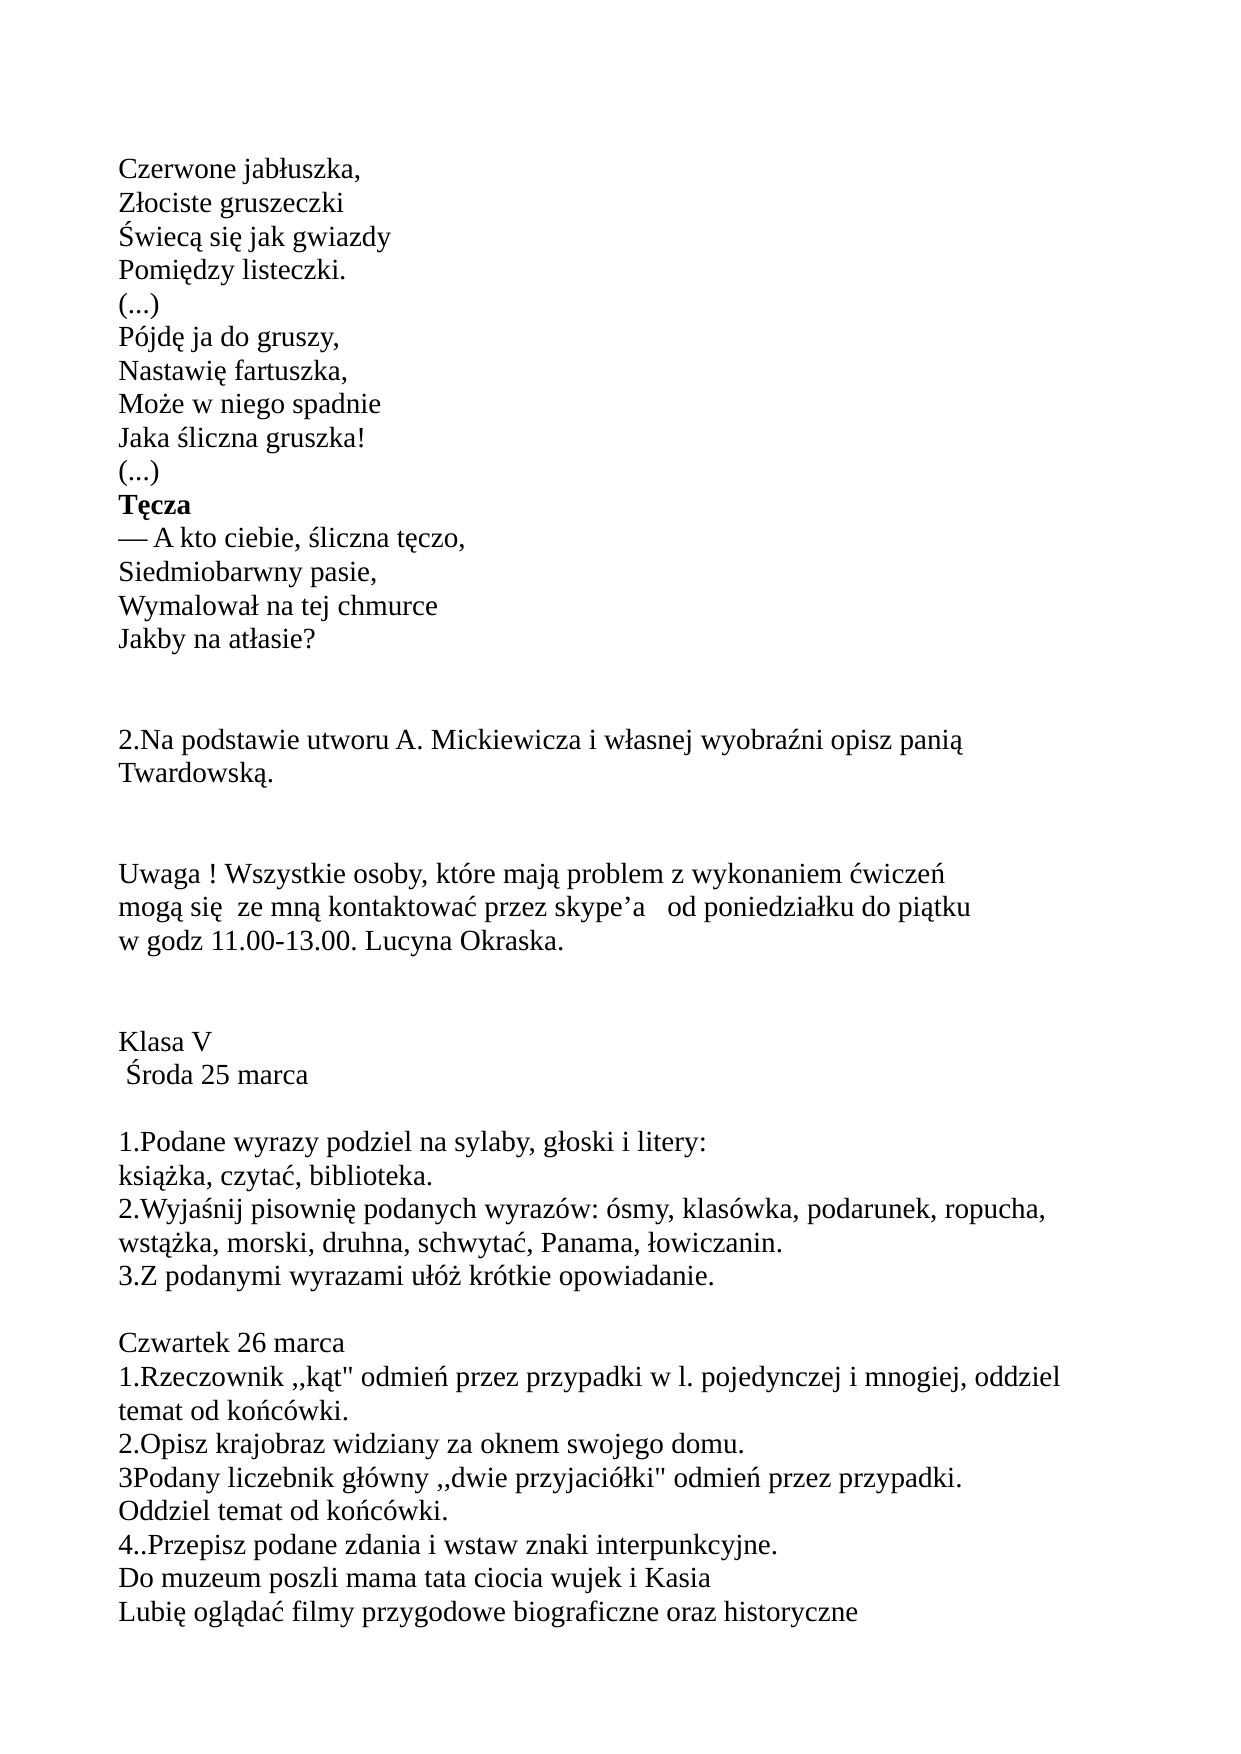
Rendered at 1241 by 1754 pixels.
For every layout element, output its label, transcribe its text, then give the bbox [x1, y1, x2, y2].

text Środa 25 marca [118, 1057, 1122, 1091]
text Czwartek 26 marca [118, 1326, 1122, 1359]
text 2.Opisz krajobraz widziany za oknem swojego domu. [118, 1426, 1122, 1460]
text Klasa V [118, 1024, 1122, 1057]
text 3.Z podanymi wyrazami ułóż krótkie opowiadanie. [118, 1258, 1122, 1292]
text 2.Wyjaśnij pisownię podanych wyrazów: ósmy, klasówka, podarunek, ropucha, wstążka, morski, druhna, schwytać, Panama, łowiczanin. [118, 1191, 1122, 1258]
text Lubię oglądać filmy przygodowe biograficzne oraz historyczne [118, 1594, 1122, 1627]
text Tęcza — A kto ciebie, śliczna tęczo, Siedmiobarwny pasie, Wymalował na tej chmurce Jakby na atłasie? [118, 487, 1122, 655]
text 1.Rzeczownik ,,kąt" odmień przez przypadki w l. pojedynczej i mnogiej, oddziel temat od końcówki. [118, 1359, 1122, 1426]
text 3Podany liczebnik główny ,,dwie przyjaciółki" odmień przez przypadki. [118, 1460, 1122, 1493]
text Czerwone jabłuszka, Złociste gruszeczki Świecą się jak gwiazdy Pomiędzy listeczki. (...) Pójdę ja do gruszy, Nastawię fartuszka, Może w niego spadnie Jaka śliczna gruszka! (...) [118, 118, 1122, 487]
text 1.Podane wyrazy podziel na sylaby, głoski i litery: [118, 1124, 1122, 1158]
text książka, czytać, biblioteka. [118, 1158, 1122, 1191]
text Oddziel temat od końcówki. [118, 1493, 1122, 1527]
text mogą się ze mną kontaktować przez skype’a od poniedziałku do piątku [118, 889, 1122, 923]
text Uwaga ! Wszystkie osoby, które mają problem z wykonaniem ćwiczeń [118, 856, 1122, 889]
text Do muzeum poszli mama tata ciocia wujek i Kasia [118, 1560, 1122, 1594]
text 2.Na podstawie utworu A. Mickiewicza i własnej wyobraźni opisz panią Twardowską. [118, 722, 1122, 789]
text 4..Przepisz podane zdania i wstaw znaki interpunkcyjne. [118, 1527, 1122, 1560]
text w godz 11.00-13.00. Lucyna Okraska. [118, 923, 1122, 957]
